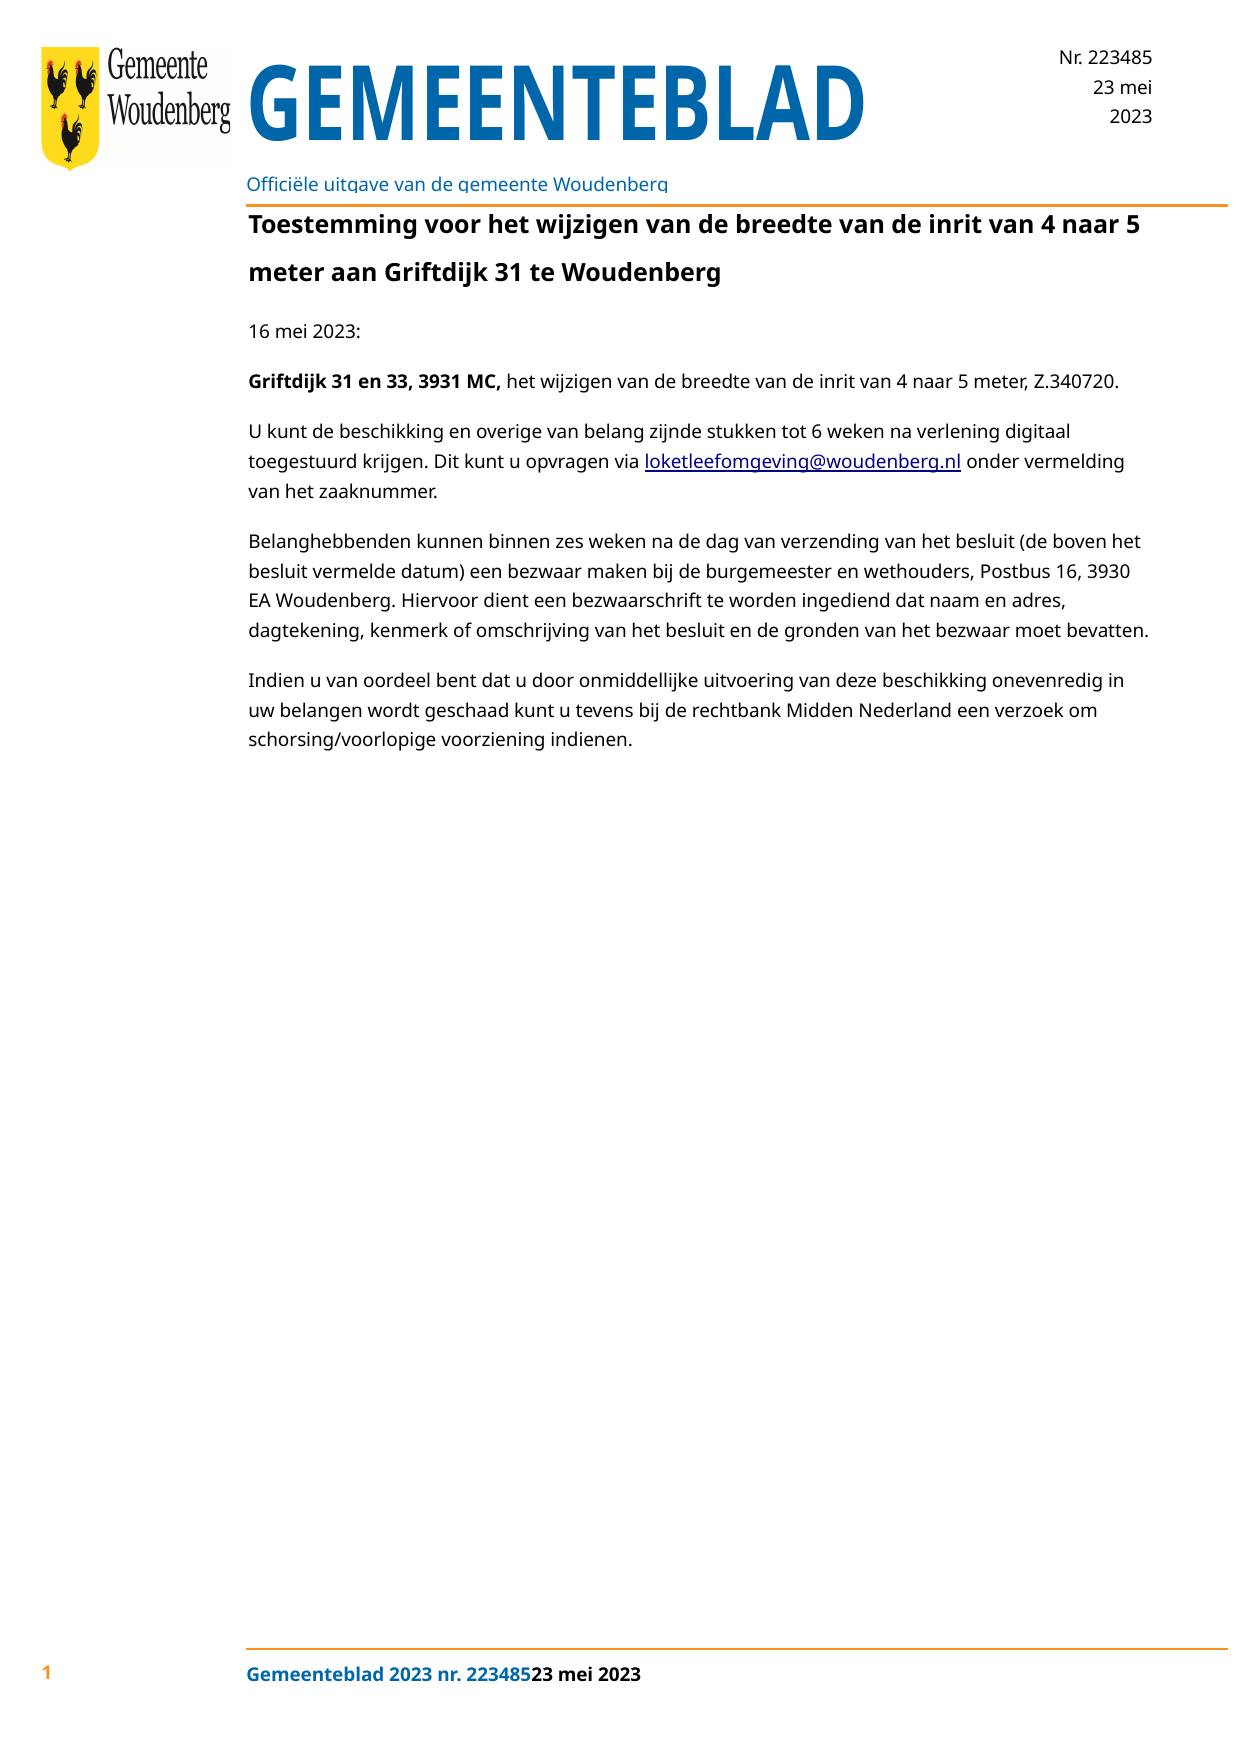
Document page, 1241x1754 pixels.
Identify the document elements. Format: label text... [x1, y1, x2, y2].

text Indien u van oordeel bent dat u door onmiddellijke uitvoering van deze beschikking onevenredig in uw belangen wordt geschaad kunt u tevens bij de rechtbank Midden Nederland een verzoek om schorsing/voorlopige voorziening indienen. [248, 667, 1152, 752]
text Griftdijk 31 en 33, 3931 MC, het wijzigen van de breedte van de inrit van 4 naar 5 meter, Z.340720. [248, 368, 1152, 394]
picture [41, 47, 231, 172]
text 16 mei 2023: [248, 318, 1152, 344]
text Toestemming voor het wijzigen van de breedte van de inrit van 4 naar 5 meter aan Griftdijk 31 te Woudenberg [248, 207, 1152, 288]
text Belanghebbenden kunnen binnen zes weken na de dag van verzending van het besluit (de boven het besluit vermelde datum) een bezwaar maken bij de burgemeester en wethouders, Postbus 16, 3930 EA Woudenberg. Hiervoor dient een bezwaarschrift te worden ingediend dat naam en adres, dagtekening, kenmerk of omschrijving van het besluit en de gronden van het bezwaar moet bevatten. [248, 528, 1152, 643]
text U kunt de beschikking en overige van belang zijnde stukken tot 6 weken na verlening digitaal toegestuurd krijgen. Dit kunt u opvragen via loketleefomgeving@woudenberg.nl onder vermelding van het zaaknummer. [248, 419, 1152, 504]
